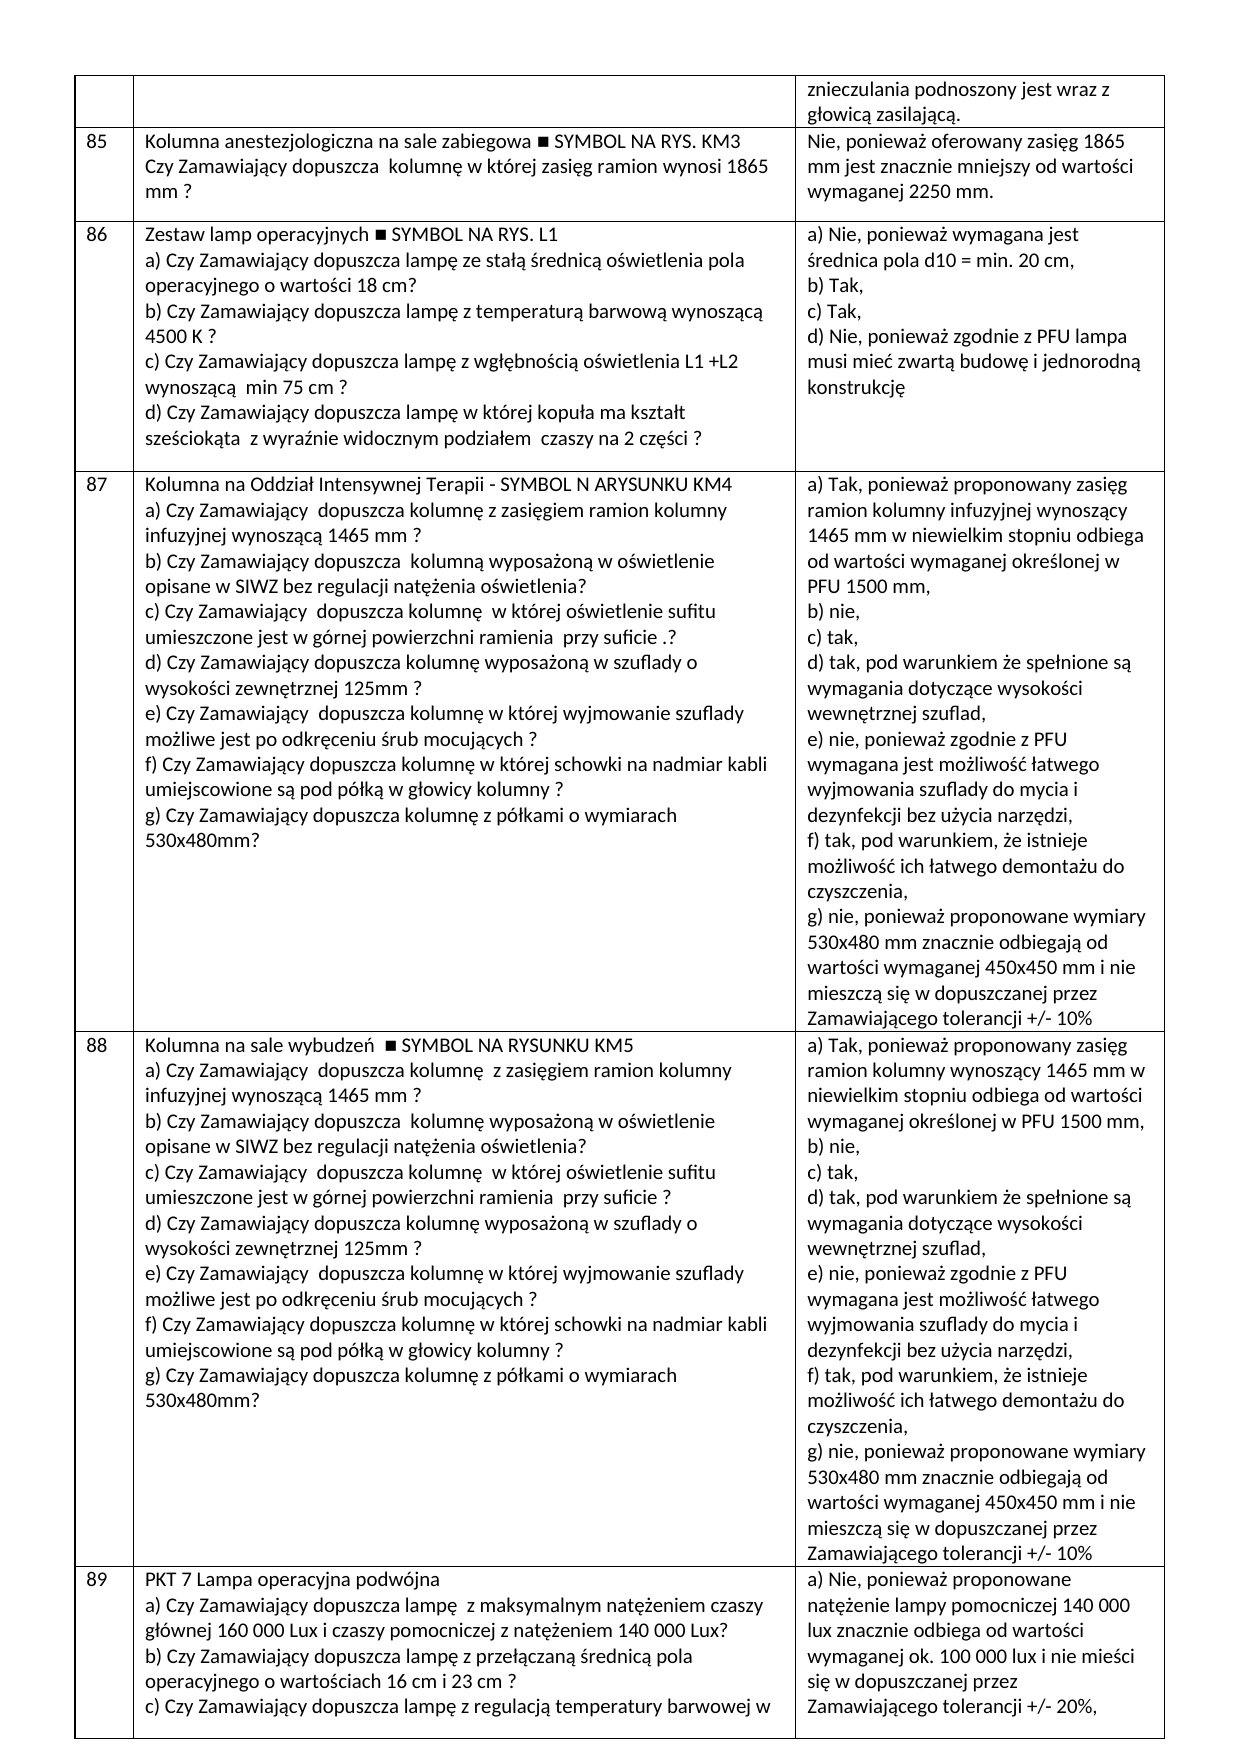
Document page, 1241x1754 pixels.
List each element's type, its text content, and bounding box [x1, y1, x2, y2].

table_cell 86 [76, 222, 133, 471]
table_cell 89 [76, 1567, 133, 1738]
table_cell Kolumna na Oddział Intensywnej Terapii - SYMBOL N ARYSUNKU KM4 a) Czy Zamawiający dopuszcza kolumnę z zasięgiem ramion kolumny infuzyjnej wynoszącą 1465 mm ? b) Czy Zamawiający dopuszcza kolumną wyposażoną w oświetlenie opisane w SIWZ bez regulacji natężenia oświetlenia? c) Czy Zamawiający dopuszcza kolumnę w której oświetlenie sufitu umieszczone jest w górnej powierzchni ramienia przy suficie .? d) Czy Zamawiający dopuszcza kolumnę wyposażoną w szuflady o wysokości zewnętrznej 125mm ? e) Czy Zamawiający dopuszcza kolumnę w której wyjmowanie szuflady możliwe jest po odkręceniu śrub mocujących ? f) Czy Zamawiający dopuszcza kolumnę w której schowki na nadmiar kabli umiejscowione są pod półką w głowicy kolumny ? g) Czy Zamawiający dopuszcza kolumnę z półkami o wymiarach 530x480mm? [134, 472, 795, 1031]
table_cell znieczulania podnoszony jest wraz z głowicą zasilającą. [796, 76, 1164, 127]
table_cell [134, 76, 795, 127]
table_cell 85 [76, 128, 133, 221]
table_cell 88 [76, 1032, 133, 1566]
table_cell Kolumna anestezjologiczna na sale zabiegowa ■ SYMBOL NA RYS. KM3 Czy Zamawiający dopuszcza kolumnę w której zasięg ramion wynosi 1865 mm ? [134, 128, 795, 221]
table_cell Zestaw lamp operacyjnych ■ SYMBOL NA RYS. L1 a) Czy Zamawiający dopuszcza lampę ze stałą średnicą oświetlenia pola operacyjnego o wartości 18 cm? b) Czy Zamawiający dopuszcza lampę z temperaturą barwową wynoszącą 4500 K ? c) Czy Zamawiający dopuszcza lampę z wgłębnością oświetlenia L1 +L2 wynoszącą min 75 cm ? d) Czy Zamawiający dopuszcza lampę w której kopuła ma kształt sześciokąta z wyraźnie widocznym podziałem czaszy na 2 części ? [134, 222, 795, 471]
table_cell a) Tak, ponieważ proponowany zasięg ramion kolumny wynoszący 1465 mm w niewielkim stopniu odbiega od wartości wymaganej określonej w PFU 1500 mm, b) nie, c) tak, d) tak, pod warunkiem że spełnione są wymagania dotyczące wysokości wewnętrznej szuflad, e) nie, ponieważ zgodnie z PFU wymagana jest możliwość łatwego wyjmowania szuflady do mycia i dezynfekcji bez użycia narzędzi, f) tak, pod warunkiem, że istnieje możliwość ich łatwego demontażu do czyszczenia, g) nie, ponieważ proponowane wymiary 530x480 mm znacznie odbiegają od wartości wymaganej 450x450 mm i nie mieszczą się w dopuszczanej przez Zamawiającego tolerancji +/- 10% [796, 1032, 1164, 1566]
table_cell 87 [76, 472, 133, 1031]
table_cell [76, 76, 133, 127]
table_cell Nie, ponieważ oferowany zasięg 1865 mm jest znacznie mniejszy od wartości wymaganej 2250 mm. [796, 128, 1164, 221]
table_cell a) Nie, ponieważ wymagana jest średnica pola d10 = min. 20 cm, b) Tak, c) Tak, d) Nie, ponieważ zgodnie z PFU lampa musi mieć zwartą budowę i jednorodną konstrukcję [796, 222, 1164, 471]
table_cell a) Nie, ponieważ proponowane natężenie lampy pomocniczej 140 000 lux znacznie odbiega od wartości wymaganej ok. 100 000 lux i nie mieści się w dopuszczanej przez Zamawiającego tolerancji +/- 20%, [796, 1567, 1164, 1738]
table_cell PKT 7 Lampa operacyjna podwójna a) Czy Zamawiający dopuszcza lampę z maksymalnym natężeniem czaszy głównej 160 000 Lux i czaszy pomocniczej z natężeniem 140 000 Lux? b) Czy Zamawiający dopuszcza lampę z przełączaną średnicą pola operacyjnego o wartościach 16 cm i 23 cm ? c) Czy Zamawiający dopuszcza lampę z regulacją temperatury barwowej w [134, 1567, 795, 1738]
table_cell Kolumna na sale wybudzeń ■ SYMBOL NA RYSUNKU KM5 a) Czy Zamawiający dopuszcza kolumnę z zasięgiem ramion kolumny infuzyjnej wynoszącą 1465 mm ? b) Czy Zamawiający dopuszcza kolumnę wyposażoną w oświetlenie opisane w SIWZ bez regulacji natężenia oświetlenia? c) Czy Zamawiający dopuszcza kolumnę w której oświetlenie sufitu umieszczone jest w górnej powierzchni ramienia przy suficie ? d) Czy Zamawiający dopuszcza kolumnę wyposażoną w szuflady o wysokości zewnętrznej 125mm ? e) Czy Zamawiający dopuszcza kolumnę w której wyjmowanie szuflady możliwe jest po odkręceniu śrub mocujących ? f) Czy Zamawiający dopuszcza kolumnę w której schowki na nadmiar kabli umiejscowione są pod półką w głowicy kolumny ? g) Czy Zamawiający dopuszcza kolumnę z półkami o wymiarach 530x480mm? [134, 1032, 795, 1566]
table_cell a) Tak, ponieważ proponowany zasięg ramion kolumny infuzyjnej wynoszący 1465 mm w niewielkim stopniu odbiega od wartości wymaganej określonej w PFU 1500 mm, b) nie, c) tak, d) tak, pod warunkiem że spełnione są wymagania dotyczące wysokości wewnętrznej szuflad, e) nie, ponieważ zgodnie z PFU wymagana jest możliwość łatwego wyjmowania szuflady do mycia i dezynfekcji bez użycia narzędzi, f) tak, pod warunkiem, że istnieje możliwość ich łatwego demontażu do czyszczenia, g) nie, ponieważ proponowane wymiary 530x480 mm znacznie odbiegają od wartości wymaganej 450x450 mm i nie mieszczą się w dopuszczanej przez Zamawiającego tolerancji +/- 10% [796, 472, 1164, 1031]
